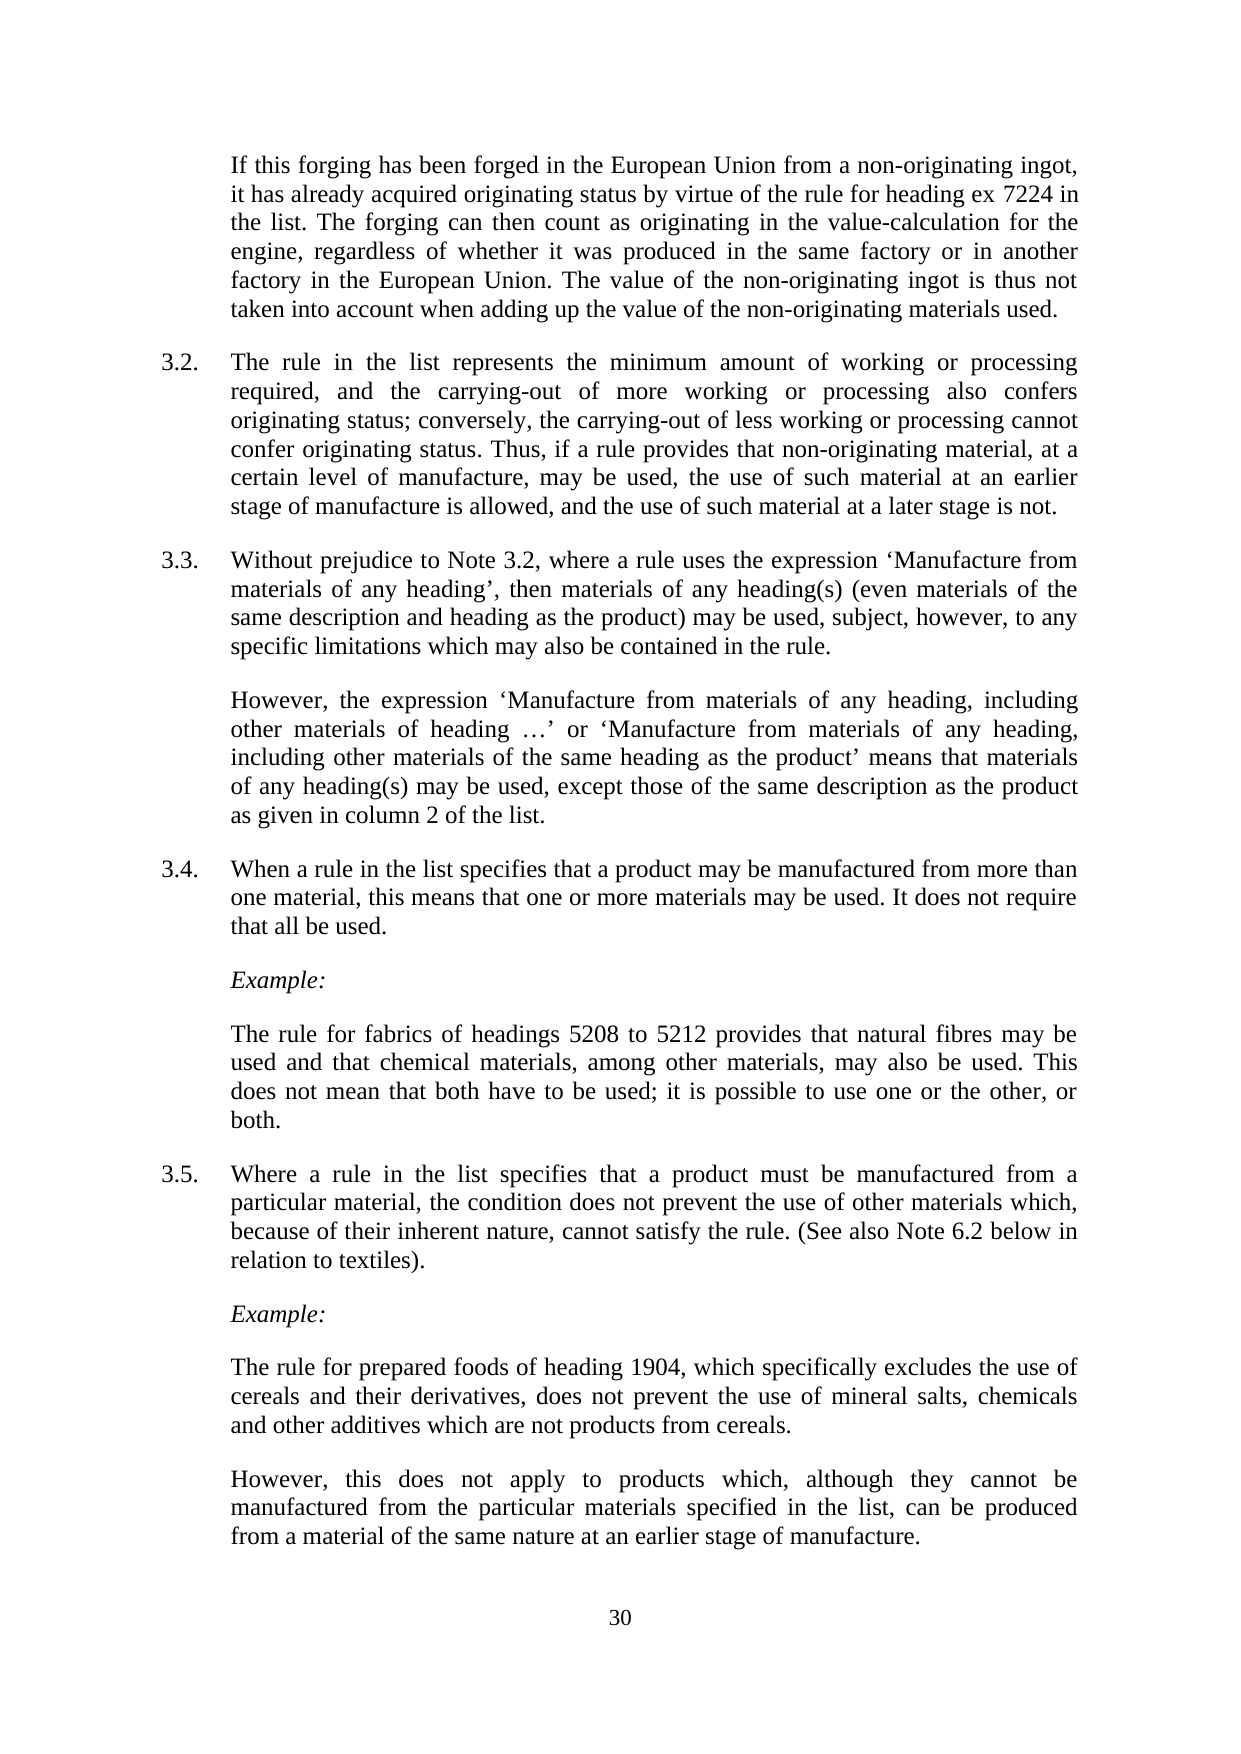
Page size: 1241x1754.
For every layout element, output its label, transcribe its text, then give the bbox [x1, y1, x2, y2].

table_cell 3.4. [150, 854, 219, 1159]
table_header [150, 150, 219, 347]
table_cell 3.2. [150, 348, 219, 545]
table_cell The rule in the list represents the minimum amount of working or processing required, and the carrying-out of more working or processing also confers originating status; conversely, the carrying-out of less working or processing cannot confer originating status. Thus, if a rule provides that non-originating material, at a certain level of manufacture, may be used, the use of such material at an earlier stage of manufacture is allowed, and the use of such material at a later stage is not. [219, 348, 1090, 545]
table_cell When a rule in the list specifies that a product may be manufactured from more than one material, this means that one or more materials may be used. It does not require that all be used. Example: The rule for fabrics of headings 5208 to 5212 provides that natural fibres may be used and that chemical materials, among other materials, may also be used. This does not mean that both have to be used; it is possible to use one or the other, or both. [219, 854, 1090, 1159]
table_header If this forging has been forged in the European Union from a non-originating ingot, it has already acquired originating status by virtue of the rule for heading ex 7224 in the list. The forging can then count as originating in the value-calculation for the engine, regardless of whether it was produced in the same factory or in another factory in the European Union. The value of the non-originating ingot is thus not taken into account when adding up the value of the non-originating materials used. [219, 150, 1090, 347]
table_cell 3.3. [150, 545, 219, 854]
table_cell 3.5. [150, 1159, 219, 1575]
table_cell Where a rule in the list specifies that a product must be manufactured from a particular material, the condition does not prevent the use of other materials which, because of their inherent nature, cannot satisfy the rule. (See also Note 6.2 below in relation to textiles). Example: The rule for prepared foods of heading 1904, which specifically excludes the use of cereals and their derivatives, does not prevent the use of mineral salts, chemicals and other additives which are not products from cereals. However, this does not apply to products which, although they cannot be manufactured from the particular materials specified in the list, can be produced from a material of the same nature at an earlier stage of manufacture. [219, 1159, 1090, 1575]
table_cell Without prejudice to Note 3.2, where a rule uses the expression ‘Manufacture from materials of any heading’, then materials of any heading(s) (even materials of the same description and heading as the product) may be used, subject, however, to any specific limitations which may also be contained in the rule. However, the expression ‘Manufacture from materials of any heading, including other materials of heading …’ or ‘Manufacture from materials of any heading, including other materials of the same heading as the product’ means that materials of any heading(s) may be used, except those of the same description as the product as given in column 2 of the list. [219, 545, 1090, 854]
